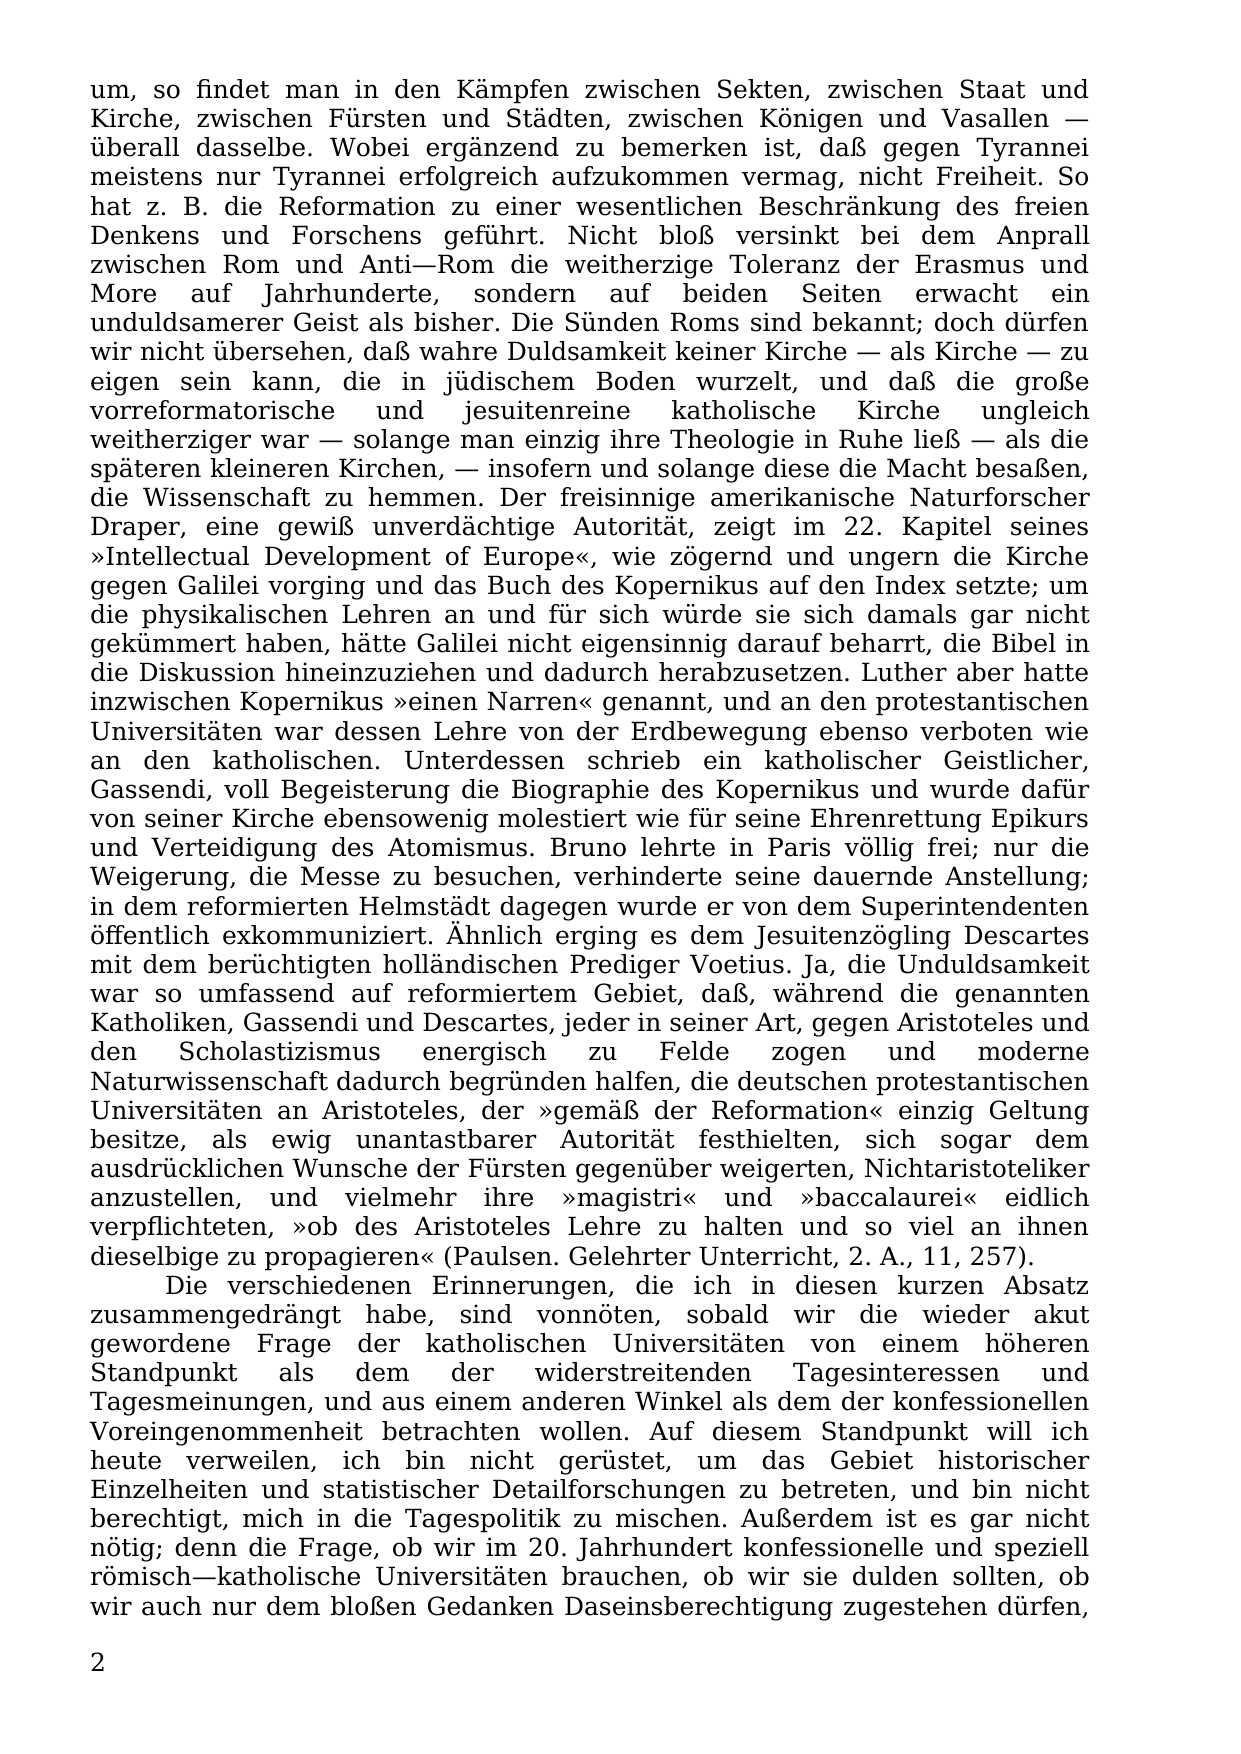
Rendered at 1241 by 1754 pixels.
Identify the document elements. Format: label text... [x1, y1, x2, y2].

text Die verschiedenen Erinnerungen, die ich in diesen kurzen Absatz zusammengedrängt habe, sind vonnöten, sobald wir die wieder akut gewordene Frage der katholischen Universitäten von einem höheren Standpunkt als dem der widerstreitenden Tagesinteressen und Tagesmeinungen, und aus einem anderen Winkel als dem der konfessionellen Voreingenommenheit betrachten wollen. Auf diesem Standpunkt will ich heute verweilen, ich bin nicht gerüstet, um das Gebiet historischer Einzelheiten und statistischer Detailforschungen zu betreten, und bin nicht berechtigt, mich in die Tagespolitik zu mischen. Außerdem ist es gar nicht nötig; denn die Frage, ob wir im 20. Jahrhundert konfessionelle und speziell römisch—katholische Universitäten brauchen, ob wir sie dulden sollten, ob wir auch nur dem bloßen Gedanken Daseinsberechtigung zugestehen dürfen, [90, 1271, 1091, 1621]
text um, so findet man in den Kämpfen zwischen Sekten, zwischen Staat und Kirche, zwischen Fürsten und Städten, zwischen Königen und Vasallen — überall dasselbe. Wobei ergänzend zu bemerken ist, daß gegen Tyrannei meistens nur Tyrannei erfolgreich aufzukommen vermag, nicht Freiheit. So hat z. B. die Reformation zu einer wesentlichen Beschränkung des freien Denkens und Forschens geführt. Nicht bloß versinkt bei dem Anprall zwischen Rom und Anti—Rom die weitherzige Toleranz der Erasmus und More auf Jahrhunderte, sondern auf beiden Seiten erwacht ein unduldsamerer Geist als bisher. Die Sünden Roms sind bekannt; doch dürfen wir nicht übersehen, daß wahre Duldsamkeit keiner Kirche — als Kirche — zu eigen sein kann, die in jüdischem Boden wurzelt, und daß die große vorreformatorische und jesuitenreine katholische Kirche ungleich weitherziger war — solange man einzig ihre Theologie in Ruhe ließ — als die späteren kleineren Kirchen, — insofern und solange diese die Macht besaßen, die Wissenschaft zu hemmen. Der freisinnige amerikanische Naturforscher Draper, eine gewiß unverdächtige Autorität, zeigt im 22. Kapitel seines »Intellectual Development of Europe«, wie zögernd und ungern die Kirche gegen Galilei vorging und das Buch des Kopernikus auf den Index setzte; um die physikalischen Lehren an und für sich würde sie sich damals gar nicht gekümmert haben, hätte Galilei nicht eigensinnig darauf beharrt, die Bibel in die Diskussion hineinzuziehen und dadurch herabzusetzen. Luther aber hatte inzwischen Kopernikus »einen Narren« genannt, und an den protestantischen Universitäten war dessen Lehre von der Erdbewegung ebenso verboten wie an den katholischen. Unterdessen schrieb ein katholischer Geistlicher, Gassendi, voll Begeisterung die Biographie des Kopernikus und wurde dafür von seiner Kirche ebensowenig molestiert wie für seine Ehrenrettung Epikurs und Verteidigung des Atomismus. Bruno lehrte in Paris völlig frei; nur die Weigerung, die Messe zu besuchen, verhinderte seine dauernde Anstellung; in dem reformierten Helmstädt dagegen wurde er von dem Superintendenten öffentlich exkommuniziert. Ähnlich erging es dem Jesuitenzögling Descartes mit dem berüchtigten holländischen Prediger Voetius. Ja, die Unduldsamkeit war so umfassend auf reformiertem Gebiet, daß, während die genannten Katholiken, Gassendi und Descartes, jeder in seiner Art, gegen Aristoteles und den Scholastizismus energisch zu Felde zogen und moderne Naturwissenschaft dadurch begründen halfen, die deutschen protestantischen Universitäten an Aristoteles, der »gemäß der Reformation« einzig Geltung besitze, als ewig unantastbarer Autorität festhielten, sich sogar dem ausdrücklichen Wunsche der Fürsten gegenüber weigerten, Nichtaristoteliker anzustellen, und vielmehr ihre »magistri« und »baccalaurei« eidlich verpflichteten, »ob des Aristoteles Lehre zu halten und so viel an ihnen dieselbige zu propagieren« (Paulsen. Gelehrter Unterricht, 2. A., 11, 257). [90, 75, 1091, 1271]
